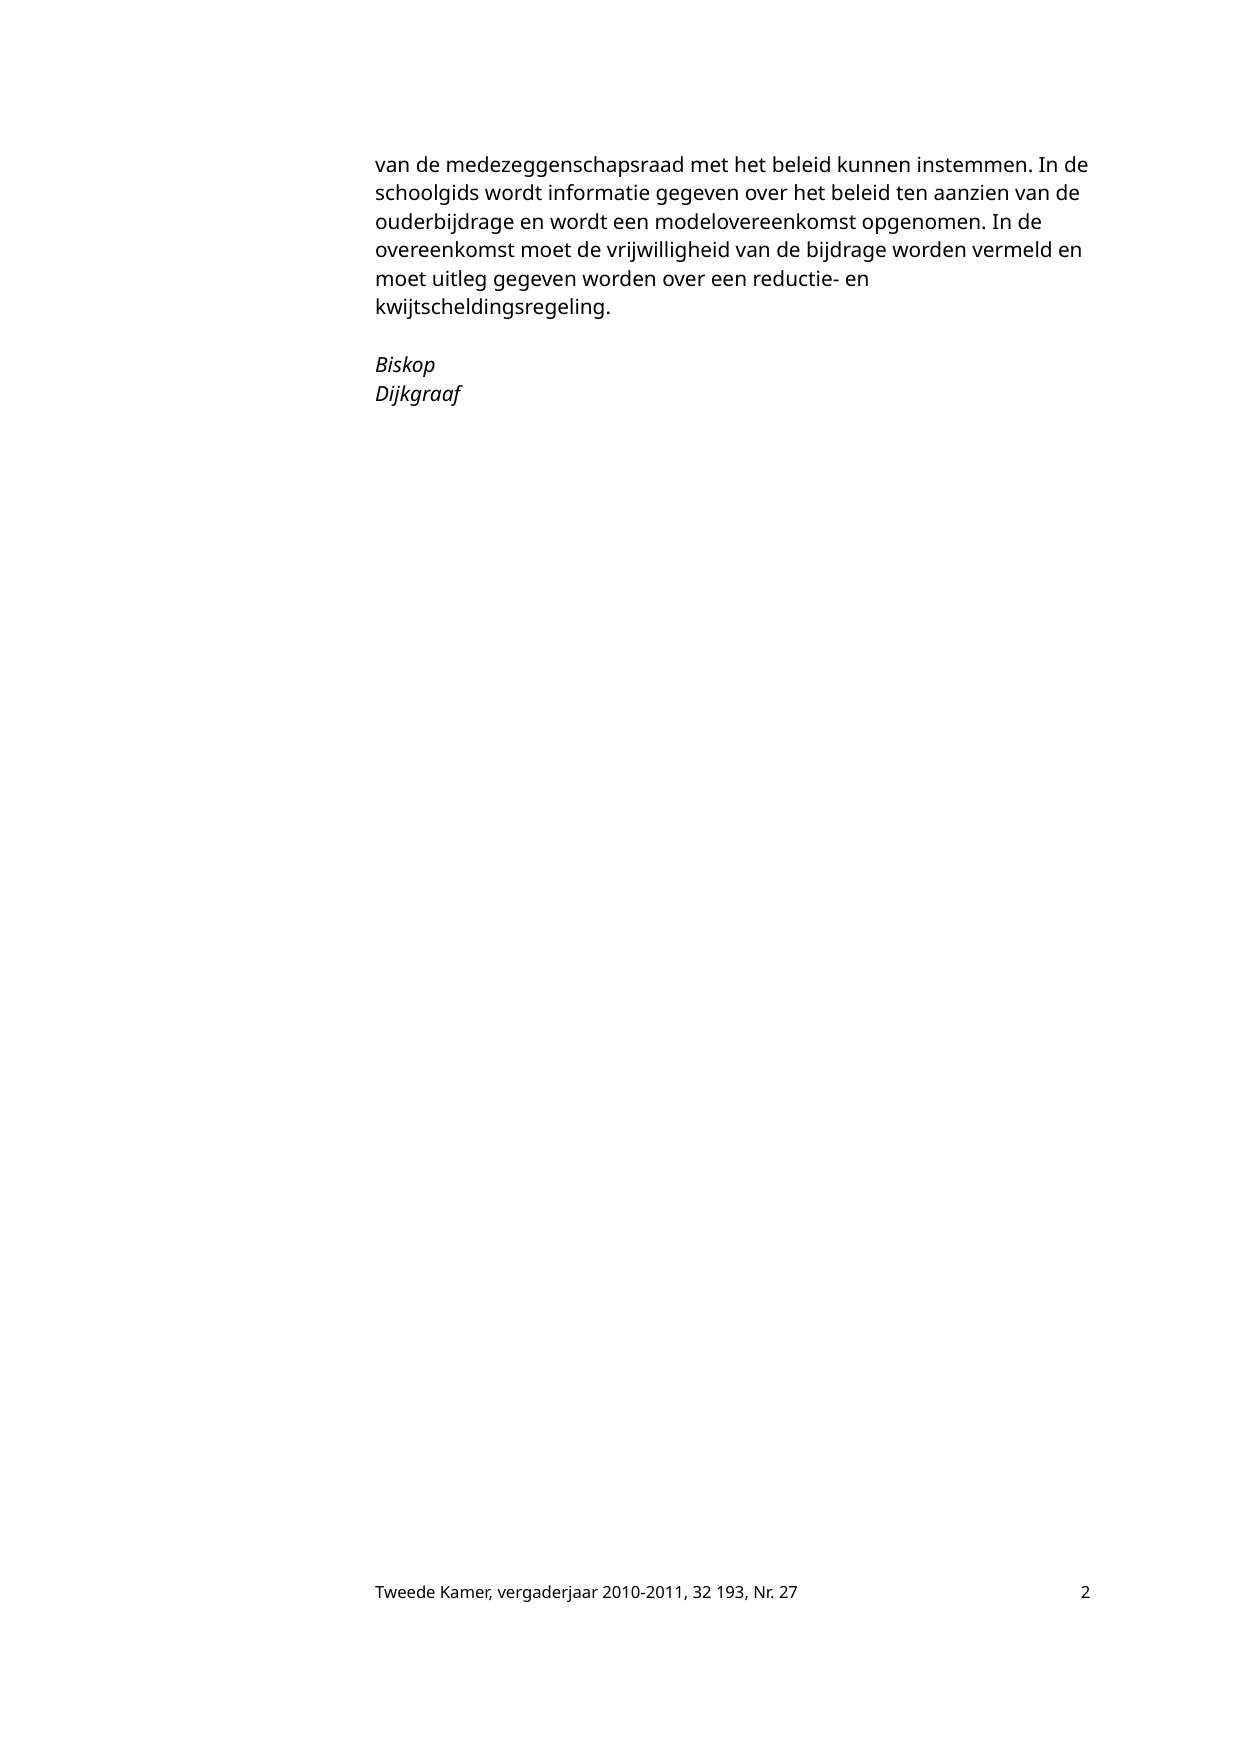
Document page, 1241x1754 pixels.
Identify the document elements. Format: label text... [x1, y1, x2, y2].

text van de medezeggenschapsraad met het beleid kunnen instemmen. In de schoolgids wordt informatie gegeven over het beleid ten aanzien van de ouderbijdrage en wordt een modelovereenkomst opgenomen. In de overeenkomst moet de vrijwilligheid van de bijdrage worden vermeld en moet uitleg gegeven worden over een reductie- en kwijtscheldingsregeling. [375, 150, 1090, 321]
text Biskop [375, 351, 1090, 379]
text Dijkgraaf [375, 379, 1090, 407]
